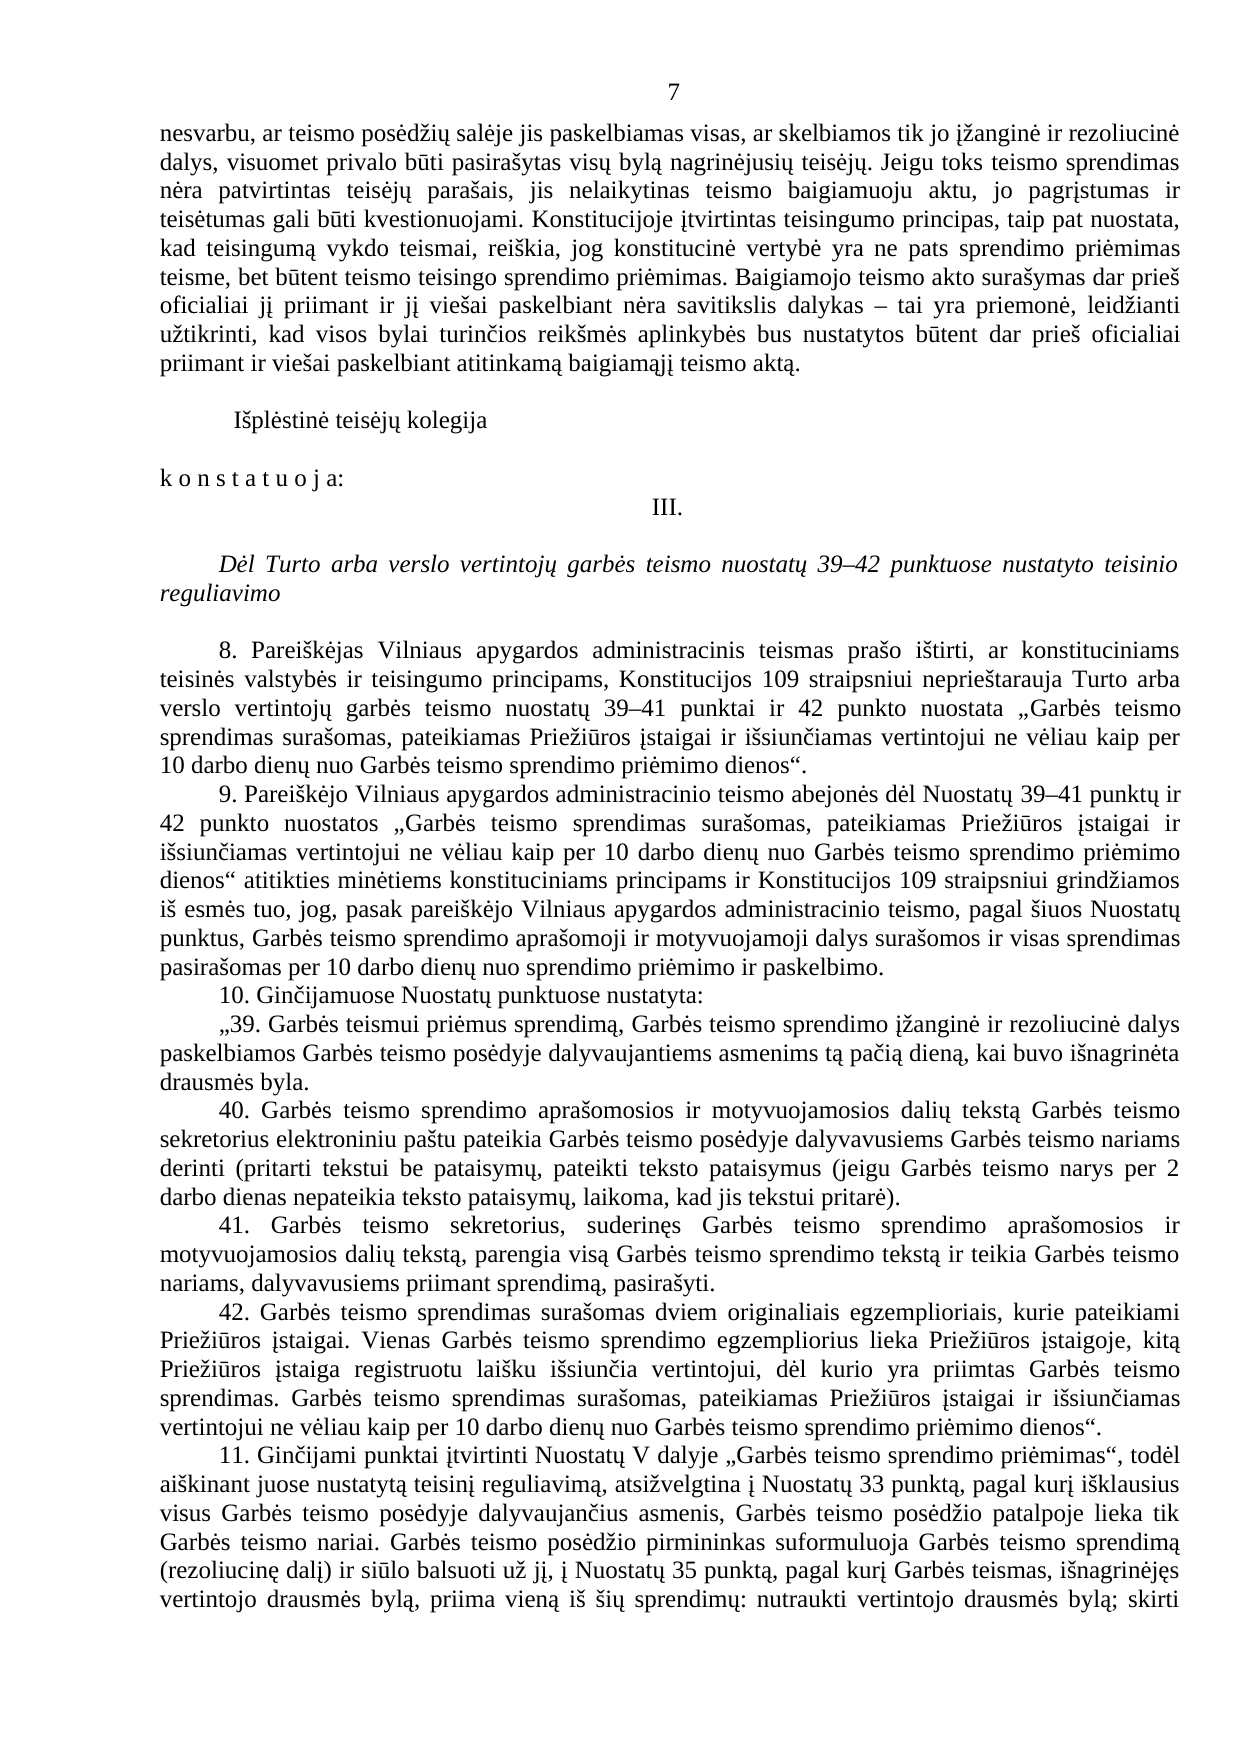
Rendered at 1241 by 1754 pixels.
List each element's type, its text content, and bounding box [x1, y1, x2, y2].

text 42. Garbės teismo sprendimas surašomas dviem originaliais egzemplioriais, kurie pateikiami Priežiūros įstaigai. Vienas Garbės teismo sprendimo egzempliorius lieka Priežiūros įstaigoje, kitą Priežiūros įstaiga registruotu laišku išsiunčia vertintojui, dėl kurio yra priimtas Garbės teismo sprendimas. Garbės teismo sprendimas surašomas, pateikiamas Priežiūros įstaigai ir išsiunčiamas vertintojui ne vėliau kaip per 10 darbo dienų nuo Garbės teismo sprendimo priėmimo dienos“. [159, 1297, 1181, 1441]
text 9. Pareiškėjo Vilniaus apygardos administracinio teismo abejonės dėl Nuostatų 39–41 punktų ir 42 punkto nuostatos „Garbės teismo sprendimas surašomas, pateikiamas Priežiūros įstaigai ir išsiunčiamas vertintojui ne vėliau kaip per 10 darbo dienų nuo Garbės teismo sprendimo priėmimo dienos“ atitikties minėtiems konstituciniams principams ir Konstitucijos 109 straipsniui grindžiamos iš esmės tuo, jog, pasak pareiškėjo Vilniaus apygardos administracinio teismo, pagal šiuos Nuostatų punktus, Garbės teismo sprendimo aprašomoji ir motyvuojamoji dalys surašomos ir visas sprendimas pasirašomas per 10 darbo dienų nuo sprendimo priėmimo ir paskelbimo. [159, 779, 1181, 981]
text Išplėstinė teisėjų kolegija [159, 406, 1179, 434]
text k o n s t a t u o j a: [159, 463, 1181, 492]
text Dėl Turto arba verslo vertintojų garbės teismo nuostatų 39–42 punktuose nustatyto teisinio reguliavimo [159, 549, 1181, 607]
text 40. Garbės teismo sprendimo aprašomosios ir motyvuojamosios dalių tekstą Garbės teismo sekretorius elektroniniu paštu pateikia Garbės teismo posėdyje dalyvavusiems Garbės teismo nariams derinti (pritarti tekstui be pataisymų, pateikti teksto pataisymus (jeigu Garbės teismo narys per 2 darbo dienas nepateikia teksto pataisymų, laikoma, kad jis tekstui pritarė). [159, 1096, 1181, 1211]
text „39. Garbės teismui priėmus sprendimą, Garbės teismo sprendimo įžanginė ir rezoliucinė dalys paskelbiamos Garbės teismo posėdyje dalyvaujantiems asmenims tą pačią dieną, kai buvo išnagrinėta drausmės byla. [159, 1009, 1181, 1096]
text 10. Ginčijamuose Nuostatų punktuose nustatyta: [159, 981, 1181, 1009]
text 8. Pareiškėjas Vilniaus apygardos administracinis teismas prašo ištirti, ar konstituciniams teisinės valstybės ir teisingumo principams, Konstitucijos 109 straipsniui neprieštarauja Turto arba verslo vertintojų garbės teismo nuostatų 39–41 punktai ir 42 punkto nuostata „Garbės teismo sprendimas surašomas, pateikiamas Priežiūros įstaigai ir išsiunčiamas vertintojui ne vėliau kaip per 10 darbo dienų nuo Garbės teismo sprendimo priėmimo dienos“. [159, 636, 1181, 779]
text 41. Garbės teismo sekretorius, suderinęs Garbės teismo sprendimo aprašomosios ir motyvuojamosios dalių tekstą, parengia visą Garbės teismo sprendimo tekstą ir teikia Garbės teismo nariams, dalyvavusiems priimant sprendimą, pasirašyti. [159, 1211, 1181, 1297]
text III. [159, 492, 1181, 521]
text nesvarbu, ar teismo posėdžių salėje jis paskelbiamas visas, ar skelbiamos tik jo įžanginė ir rezoliucinė dalys, visuomet privalo būti pasirašytas visų bylą nagrinėjusių teisėjų. Jeigu toks teismo sprendimas nėra patvirtintas teisėjų parašais, jis nelaikytinas teismo baigiamuoju aktu, jo pagrįstumas ir teisėtumas gali būti kvestionuojami. Konstitucijoje įtvirtintas teisingumo principas, taip pat nuostata, kad teisingumą vykdo teismai, reiškia, jog konstitucinė vertybė yra ne pats sprendimo priėmimas teisme, bet būtent teismo teisingo sprendimo priėmimas. Baigiamojo teismo akto surašymas dar prieš oficialiai jį priimant ir jį viešai paskelbiant nėra savitikslis dalykas – tai yra priemonė, leidžianti užtikrinti, kad visos bylai turinčios reikšmės aplinkybės bus nustatytos būtent dar prieš oficialiai priimant ir viešai paskelbiant atitinkamą baigiamąjį teismo aktą. [159, 118, 1181, 377]
text 11. Ginčijami punktai įtvirtinti Nuostatų V dalyje „Garbės teismo sprendimo priėmimas“, todėl aiškinant juose nustatytą teisinį reguliavimą, atsižvelgtina į Nuostatų 33 punktą, pagal kurį išklausius visus Garbės teismo posėdyje dalyvaujančius asmenis, Garbės teismo posėdžio patalpoje lieka tik Garbės teismo nariai. Garbės teismo posėdžio pirmininkas suformuluoja Garbės teismo sprendimą (rezoliucinę dalį) ir siūlo balsuoti už jį, į Nuostatų 35 punktą, pagal kurį Garbės teismas, išnagrinėjęs vertintojo drausmės bylą, priima vieną iš šių sprendimų: nutraukti vertintojo drausmės bylą; skirti [159, 1441, 1181, 1613]
